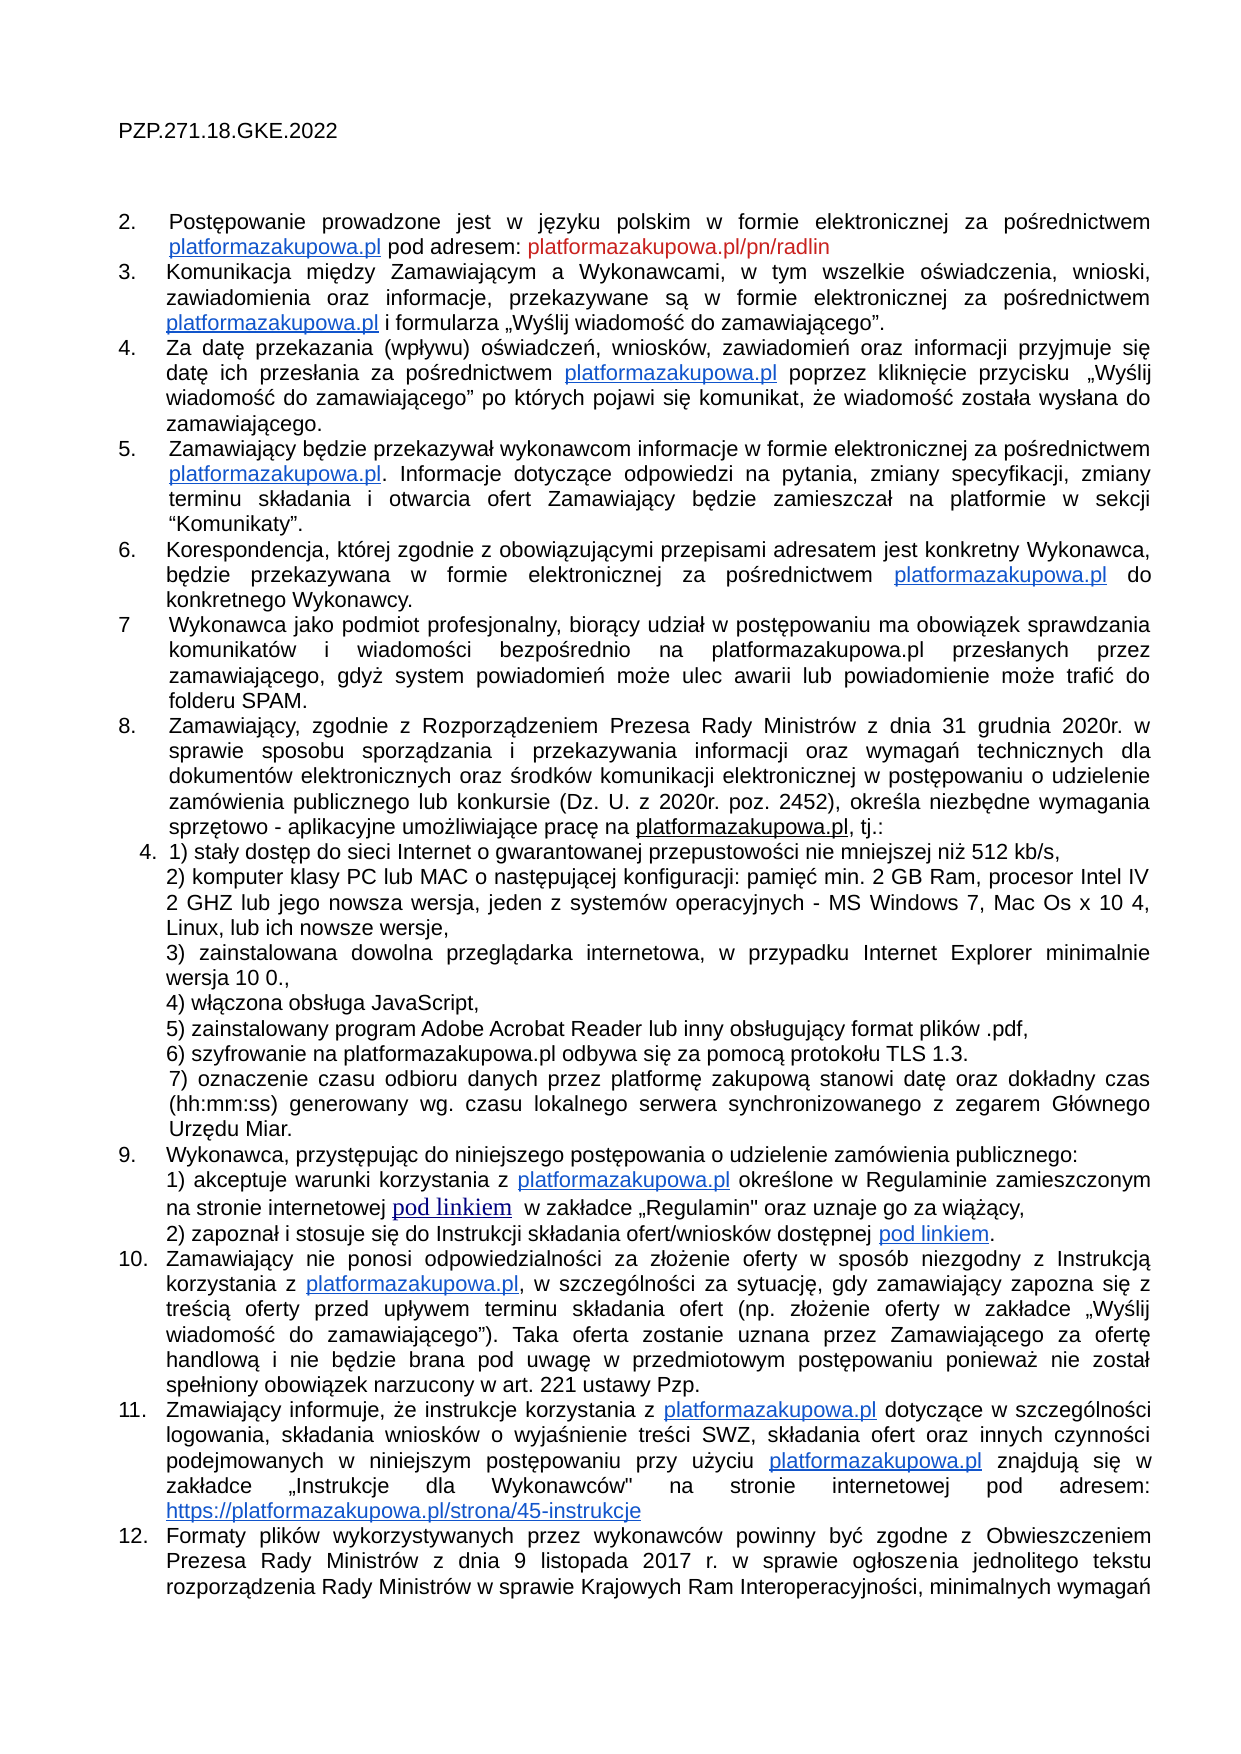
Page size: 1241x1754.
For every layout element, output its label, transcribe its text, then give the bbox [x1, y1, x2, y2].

table_cell 9. [118, 1141, 166, 1167]
table_cell 10. [118, 1246, 166, 1397]
table_cell Postępowanie prowadzone jest w języku polskim w formie elektronicznej za pośrednictwem platformazakupowa.pl pod adresem: platformazakupowa.pl/pn/radlin [166, 209, 1152, 259]
table_cell Wykonawca jako podmiot profesjonalny, biorący udział w postępowaniu ma obowiązek sprawdzania komunikatów i wiadomości bezpośrednio na platformazakupowa.pl przesłanych przez zamawiającego, gdyż system powiadomień może ulec awarii lub powiadomienie może trafić do folderu SPAM. [166, 612, 1152, 713]
table_cell Formaty plików wykorzystywanych przez wykonawców powinny być zgodne z Obwieszczeniem Prezesa Rady Ministrów z dnia 9 listopada 2017 r. w sprawie ogłoszenia jednolitego tekstu rozporządzenia Rady Ministrów w sprawie Krajowych Ram Interoperacyjności, minimalnych wymagań [166, 1523, 1152, 1599]
table_cell Zamawiający będzie przekazywał wykonawcom informacje w formie elektronicznej za pośrednictwem platformazakupowa.pl. Informacje dotyczące odpowiedzi na pytania, zmiany specyfikacji, zmiany terminu składania i otwarcia ofert Zamawiający będzie zamieszczał na platformie w sekcji “Komunikaty”. [166, 436, 1152, 536]
table_cell 12. [118, 1523, 166, 1599]
table_cell 8. [118, 713, 166, 1141]
table_cell [118, 1167, 166, 1246]
table_cell 7 [118, 612, 166, 713]
table_cell 5. [118, 436, 166, 536]
table_cell 3. [118, 259, 166, 335]
table_cell Za datę przekazania (wpływu) oświadczeń, wniosków, zawiadomień oraz informacji przyjmuje się datę ich przesłania za pośrednictwem platformazakupowa.pl poprzez kliknięcie przycisku „Wyślij wiadomość do zamawiającego” po których pojawi się komunikat, że wiadomość została wysłana do zamawiającego. [166, 335, 1152, 436]
table_cell 4. [118, 335, 166, 436]
table_cell 6. [118, 536, 166, 612]
table_cell Zmawiający informuje, że instrukcje korzystania z platformazakupowa.pl dotyczące w szczególności logowania, składania wniosków o wyjaśnienie treści SWZ, składania ofert oraz innych czynności podejmowanych w niniejszym postępowaniu przy użyciu platformazakupowa.pl znajdują się w zakładce „Instrukcje dla Wykonawców" na stronie internetowej pod adresem: https://platformazakupowa.pl/strona/45-instrukcje [166, 1397, 1152, 1523]
table_cell Zamawiający, zgodnie z Rozporządzeniem Prezesa Rady Ministrów z dnia 31 grudnia 2020r. w sprawie sposobu sporządzania i przekazywania informacji oraz wymagań technicznych dla dokumentów elektronicznych oraz środków komunikacji elektronicznej w postępowaniu o udzielenie zamówienia publicznego lub konkursie (Dz. U. z 2020r. poz. 2452), określa niezbędne wymagania sprzętowo - aplikacyjne umożliwiające pracę na platformazakupowa.pl, tj.: 1) stały dostęp do sieci Internet o gwarantowanej przepustowości nie mniejszej niż 512 kb/s, 2) komputer klasy PC lub MAC o następującej konfiguracji: pamięć min. 2 GB Ram, procesor Intel IV 2 GHZ lub jego nowsza wersja, jeden z systemów operacyjnych - MS Windows 7, Mac Os x 10 4, Linux, lub ich nowsze wersje, 3) zainstalowana dowolna przeglądarka internetowa, w przypadku Internet Explorer minimalnie wersja 10 0., 4) włączona obsługa JavaScript, 5) zainstalowany program Adobe Acrobat Reader lub inny obsługujący format plików .pdf, 6) szyfrowanie na platformazakupowa.pl odbywa się za pomocą protokołu TLS 1.3. 7) oznaczenie czasu odbioru danych przez platformę zakupową stanowi datę oraz dokładny czas (hh:mm:ss) generowany wg. czasu lokalnego serwera synchronizowanego z zegarem Głównego Urzędu Miar. [166, 713, 1152, 1141]
table_cell 11. [118, 1397, 166, 1523]
table_cell Komunikacja między Zamawiającym a Wykonawcami, w tym wszelkie oświadczenia, wnioski, zawiadomienia oraz informacje, przekazywane są w formie elektronicznej za pośrednictwem platformazakupowa.pl i formularza „Wyślij wiadomość do zamawiającego”. [166, 259, 1152, 335]
table_cell Wykonawca, przystępując do niniejszego postępowania o udzielenie zamówienia publicznego: [166, 1141, 1152, 1167]
table_cell 2. [118, 209, 166, 259]
table_cell 1) akceptuje warunki korzystania z platformazakupowa.pl określone w Regulaminie zamieszczonym na stronie internetowej pod linkiem w zakładce „Regulamin" oraz uznaje go za wiążący, 2) zapoznał i stosuje się do Instrukcji składania ofert/wniosków dostępnej pod linkiem. [166, 1167, 1152, 1246]
table_cell Korespondencja, której zgodnie z obowiązującymi przepisami adresatem jest konkretny Wykonawca, będzie przekazywana w formie elektronicznej za pośrednictwem platformazakupowa.pl do konkretnego Wykonawcy. [166, 536, 1152, 612]
table_cell Zamawiający nie ponosi odpowiedzialności za złożenie oferty w sposób niezgodny z Instrukcją korzystania z platformazakupowa.pl, w szczególności za sytuację, gdy zamawiający zapozna się z treścią oferty przed upływem terminu składania ofert (np. złożenie oferty w zakładce „Wyślij wiadomość do zamawiającego”). Taka oferta zostanie uznana przez Zamawiającego za ofertę handlową i nie będzie brana pod uwagę w przedmiotowym postępowaniu ponieważ nie został spełniony obowiązek narzucony w art. 221 ustawy Pzp. [166, 1246, 1152, 1397]
